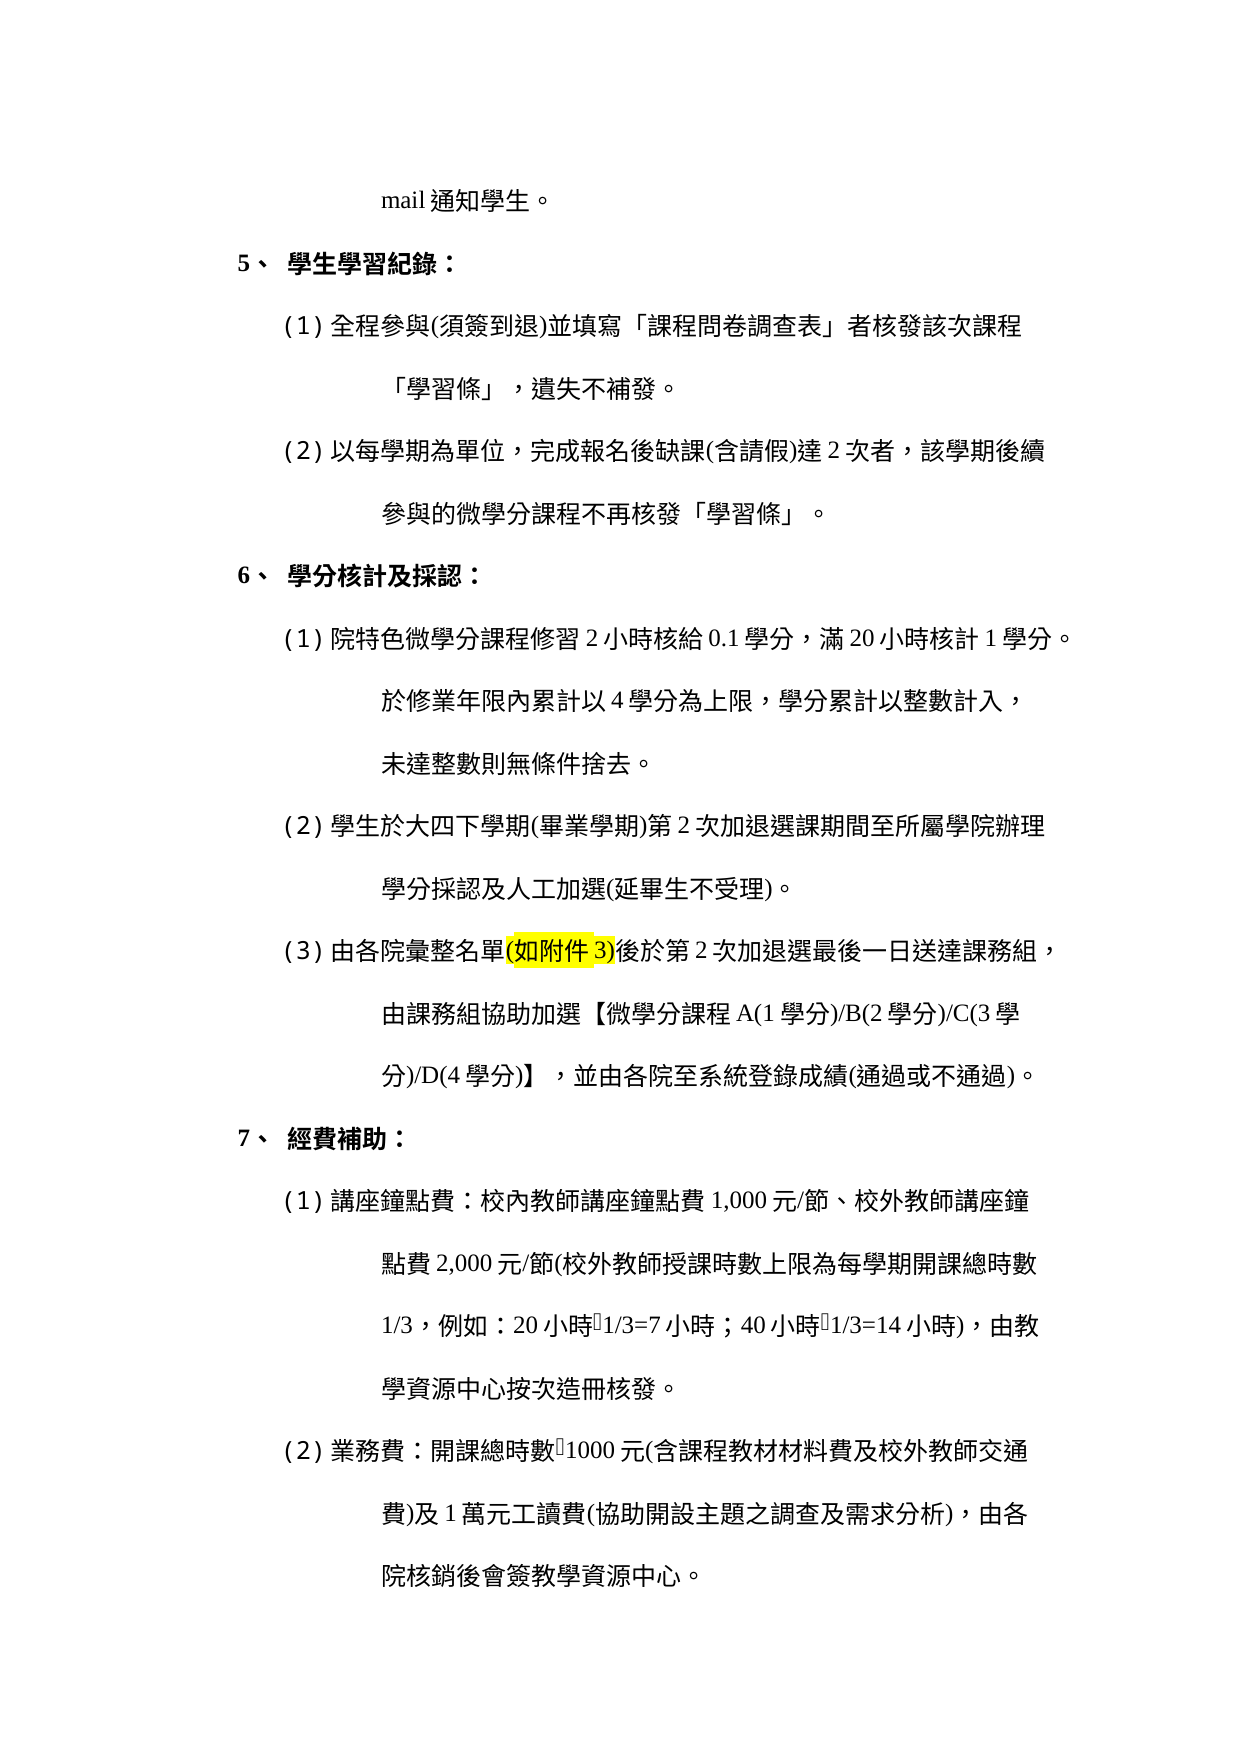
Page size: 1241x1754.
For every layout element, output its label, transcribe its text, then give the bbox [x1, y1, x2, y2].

list 經費補助： [237, 1096, 1053, 1158]
list 學生於大四下學期(畢業學期)第2次加退選課期間至所屬學院辦理學分採認及人工加選(延畢生不受理)。 [281, 783, 1053, 908]
list 院特色微學分課程修習2小時核給0.1學分，滿20小時核計1學分。於修業年限內累計以4學分為上限，學分累計以整數計入，未達整數則無條件捨去。 [281, 596, 1053, 783]
list 全程參與(須簽到退)並填寫「課程問卷調查表」者核發該次課程「學習條」，遺失不補發。 [281, 283, 1053, 408]
list 學生學習紀錄： [237, 221, 1053, 283]
list 學分核計及採認： [237, 533, 1053, 596]
list 以每學期為單位，完成報名後缺課(含請假)達2次者，該學期後續參與的微學分課程不再核發「學習條」。 [281, 408, 1053, 533]
list mail通知學生。 [281, 158, 1053, 221]
list 由各院彙整名單(如附件3)後於第2次加退選最後一日送達課務組，由課務組協助加選【微學分課程A(1學分)/B(2學分)/C(3學分)/D(4學分)】，並由各院至系統登錄成績(通過或不通過)。 [281, 908, 1053, 1096]
list 業務費：開課總時數1000元(含課程教材材料費及校外教師交通費)及1萬元工讀費(協助開設主題之調查及需求分析)，由各院核銷後會簽教學資源中心。 [281, 1408, 1053, 1596]
list 講座鐘點費：校內教師講座鐘點費1,000元/節、校外教師講座鐘點費2,000元/節(校外教師授課時數上限為每學期開課總時數1/3，例如：20小時1/3=7小時；40小時1/3=14小時)，由教學資源中心按次造冊核發。 [281, 1158, 1053, 1408]
